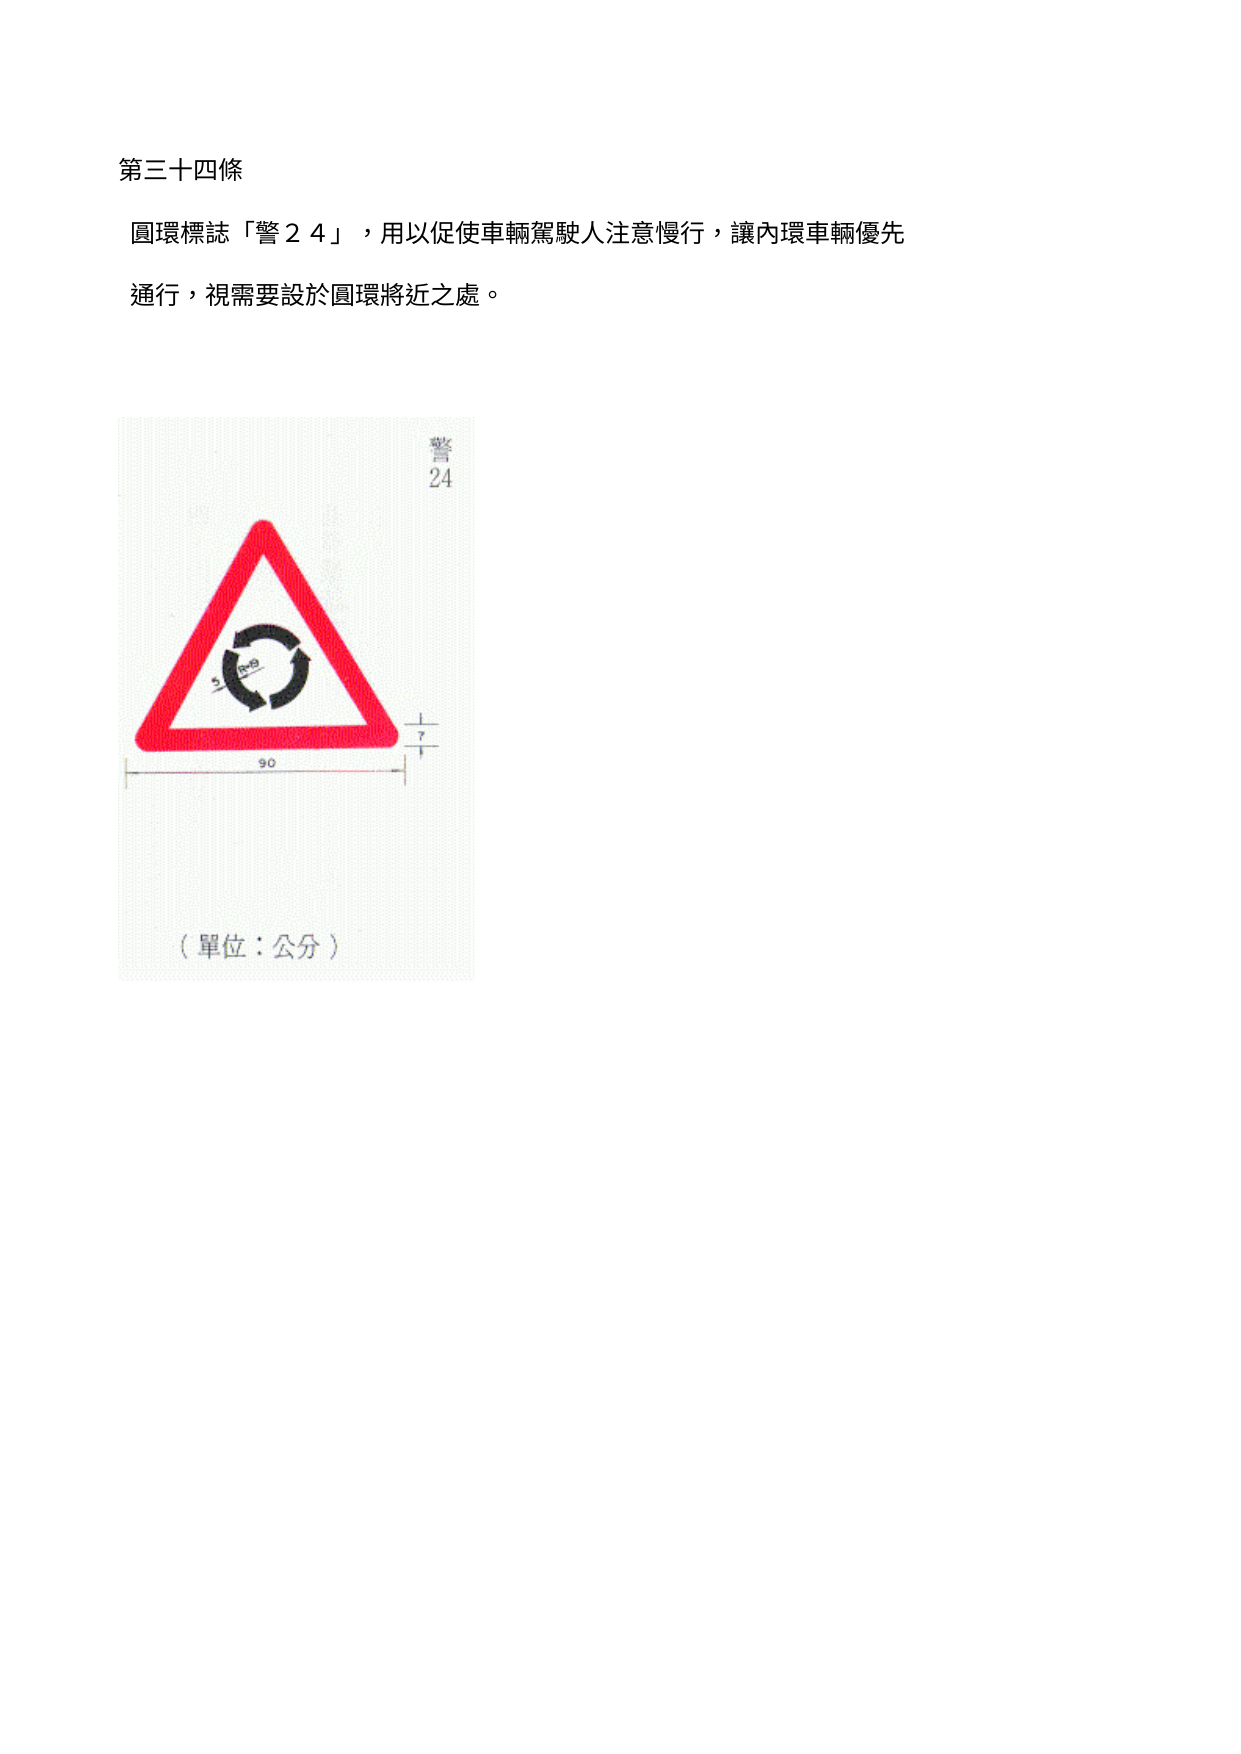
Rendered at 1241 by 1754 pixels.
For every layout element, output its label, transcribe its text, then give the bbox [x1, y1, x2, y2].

text 通行，視需要設於圓環將近之處。 [118, 252, 1122, 314]
text 圓環標誌「警２４」，用以促使車輛駕駛人注意慢行，讓內環車輛優先 [118, 189, 1122, 252]
text 第三十四條 [118, 127, 1122, 189]
